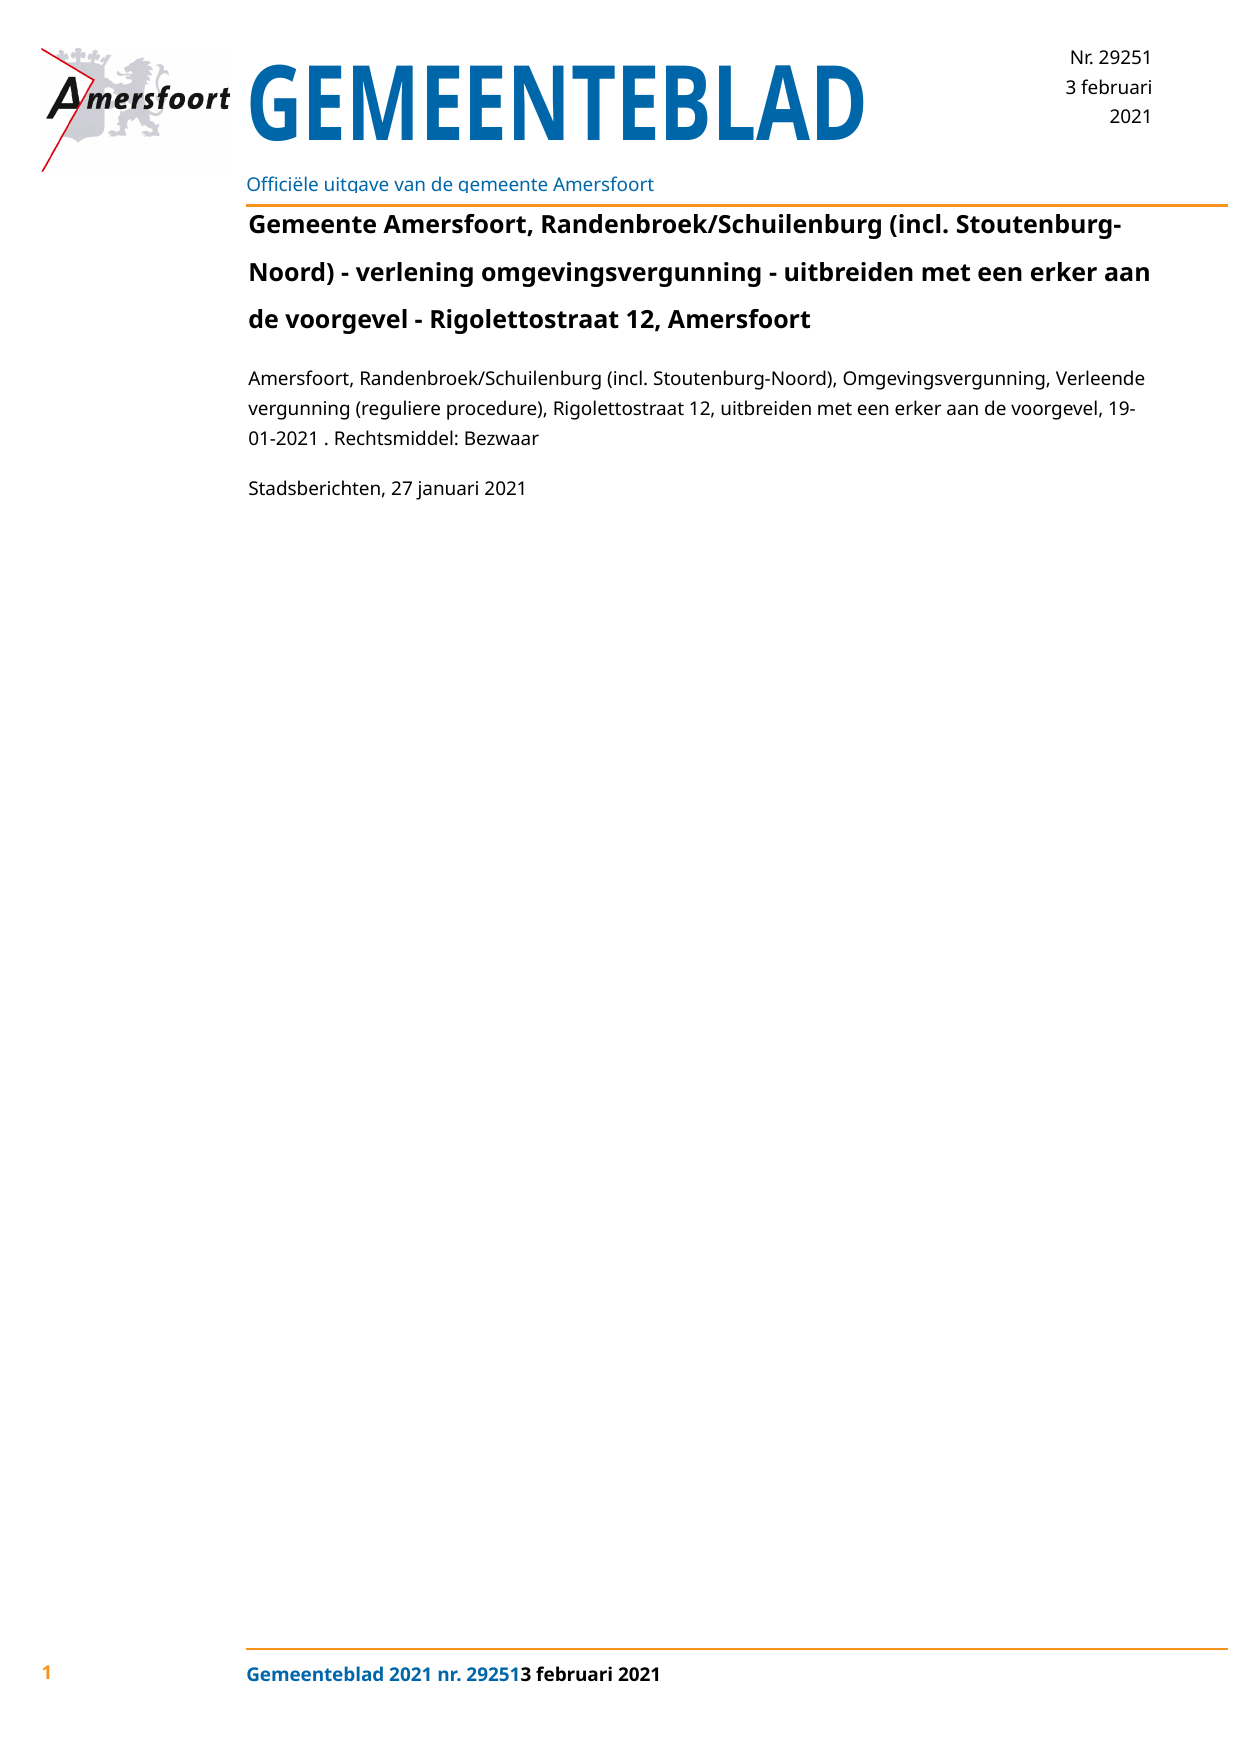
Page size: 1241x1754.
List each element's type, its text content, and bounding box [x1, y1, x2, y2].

text Amersfoort, Randenbroek/Schuilenburg (incl. Stoutenburg-Noord), Omgevingsvergunning, Verleende vergunning (reguliere procedure), Rigolettostraat 12, uitbreiden met een erker aan de voorgevel, 19-01-2021 . Rechtsmiddel: Bezwaar [248, 366, 1152, 450]
text Stadsberichten, 27 januari 2021 [248, 475, 1152, 501]
picture [41, 47, 231, 172]
text Gemeente Amersfoort, Randenbroek/Schuilenburg (incl. Stoutenburg-Noord) - verlening omgevingsvergunning - uitbreiden met een erker aan de voorgevel - Rigolettostraat 12, Amersfoort [248, 207, 1152, 336]
